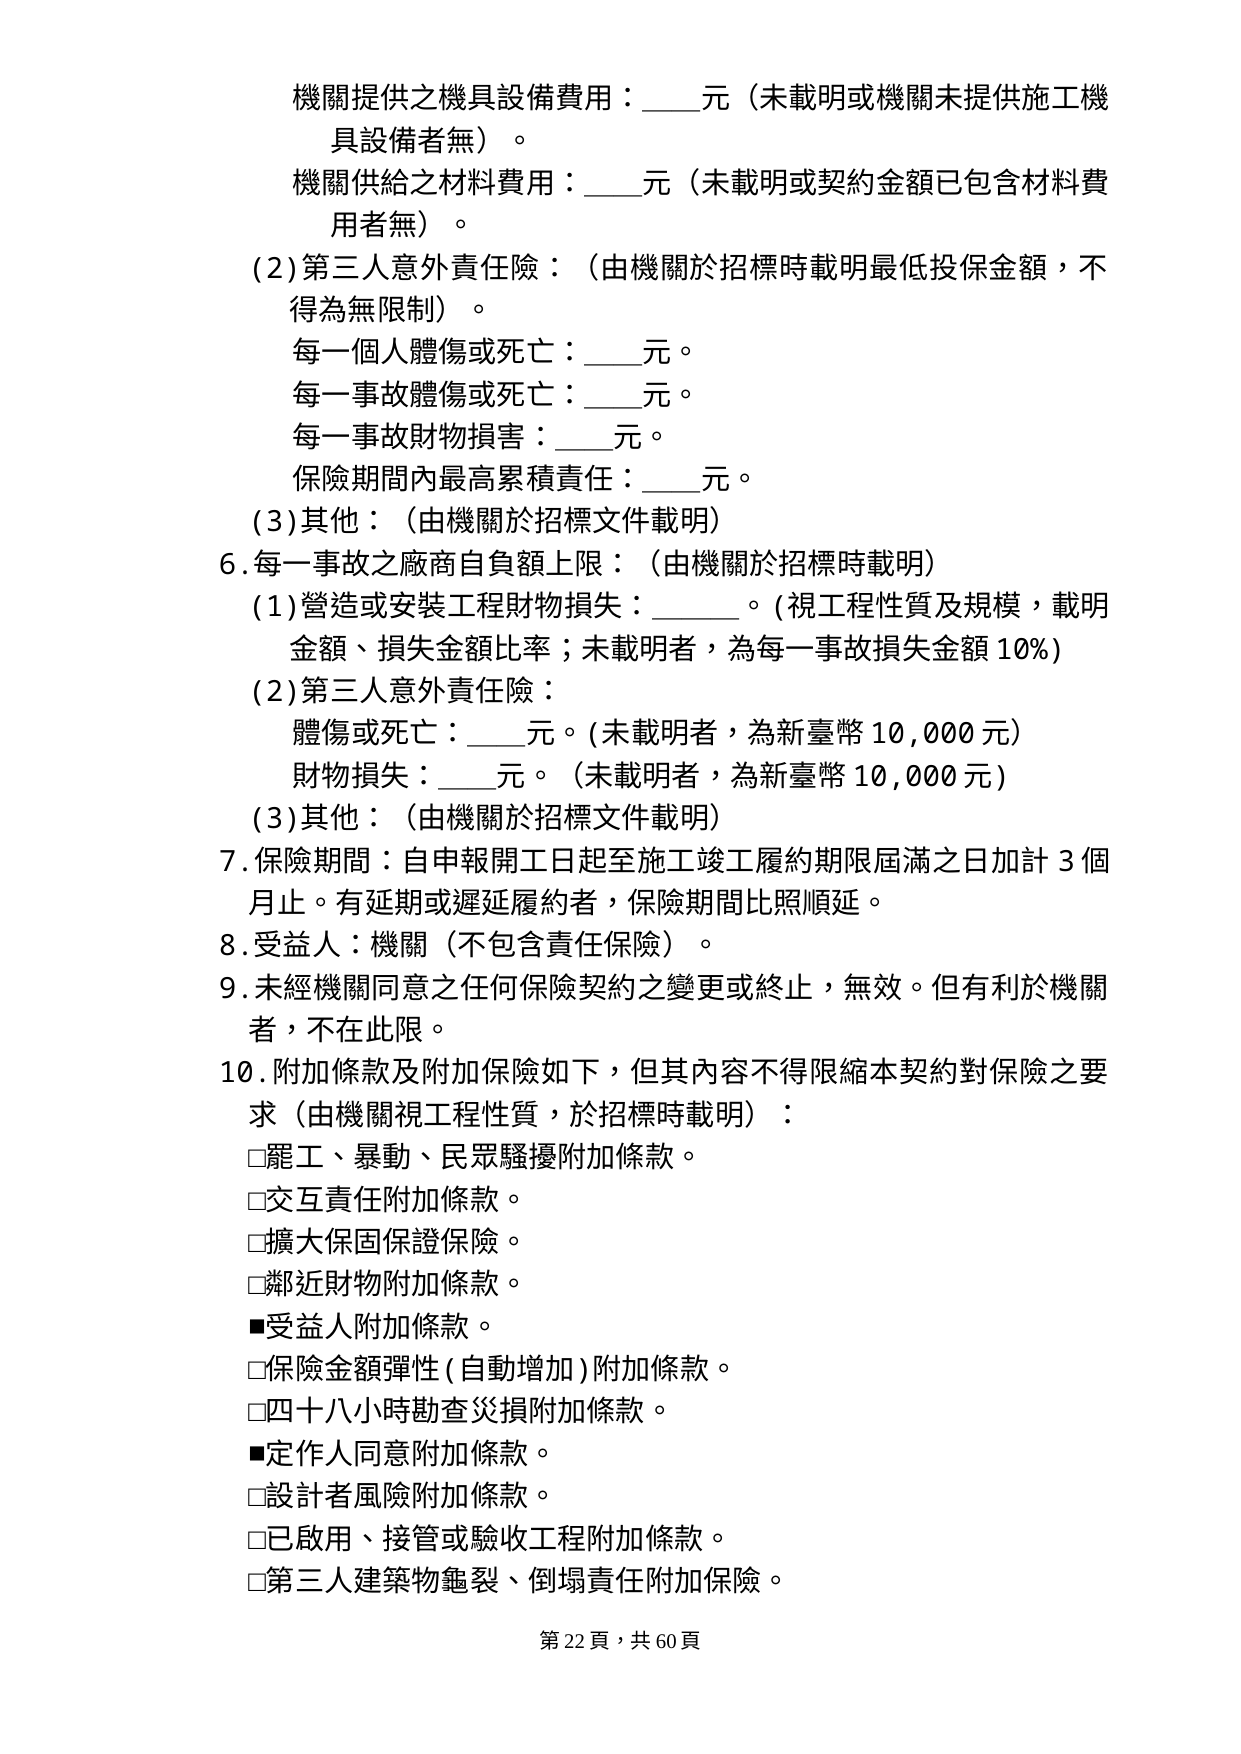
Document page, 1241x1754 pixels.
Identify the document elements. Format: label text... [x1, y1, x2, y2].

text □已啟用、接管或驗收工程附加條款。 [248, 1515, 1110, 1558]
text (3)其他：（由機關於招標文件載明） [248, 498, 1110, 540]
text 每一事故體傷或死亡：＿＿元。 [292, 371, 1110, 413]
text 體傷或死亡：＿＿元。(未載明者，為新臺幣10,000元） [292, 710, 1110, 752]
text □鄰近財物附加條款。 [248, 1261, 1110, 1303]
text 機關提供之機具設備費用：＿＿元（未載明或機關未提供施工機具設備者無）。 [292, 75, 1110, 159]
text □罷工、暴動、民眾騷擾附加條款。 [248, 1134, 1110, 1176]
text 8.受益人：機關（不包含責任保險）。 [218, 922, 1110, 964]
text (1)營造或安裝工程財物損失：＿＿＿。(視工程性質及規模，載明金額、損失金額比率；未載明者，為每一事故損失金額10%) [248, 583, 1110, 668]
text □保險金額彈性(自動增加)附加條款。 [248, 1346, 1110, 1388]
text 每一個人體傷或死亡：＿＿元。 [292, 329, 1110, 371]
text 9.未經機關同意之任何保險契約之變更或終止，無效。但有利於機關者，不在此限。 [218, 964, 1110, 1049]
text □四十八小時勘查災損附加條款。 [248, 1388, 1110, 1430]
text □擴大保固保證保險。 [248, 1218, 1110, 1261]
text 保險期間內最高累積責任：＿＿元。 [292, 456, 1110, 498]
text (2)第三人意外責任險： [248, 668, 1110, 710]
text 7.保險期間：自申報開工日起至施工竣工履約期限屆滿之日加計3個月止。有延期或遲延履約者，保險期間比照順延。 [218, 837, 1110, 922]
text 機關供給之材料費用：＿＿元（未載明或契約金額已包含材料費用者無）。 [292, 159, 1110, 244]
text □設計者風險附加條款。 [248, 1473, 1110, 1515]
text 10.附加條款及附加保險如下，但其內容不得限縮本契約對保險之要求（由機關視工程性質，於招標時載明）： [218, 1049, 1110, 1134]
text 財物損失：＿＿元。（未載明者，為新臺幣10,000元) [292, 752, 1110, 795]
text □交互責任附加條款。 [248, 1176, 1110, 1218]
text ■受益人附加條款。 [248, 1303, 1110, 1346]
text 每一事故財物損害：＿＿元。 [292, 413, 1110, 456]
text 6.每一事故之廠商自負額上限：（由機關於招標時載明） [218, 540, 1110, 583]
text (2)第三人意外責任險：（由機關於招標時載明最低投保金額，不得為無限制）。 [248, 244, 1110, 329]
text □第三人建築物龜裂、倒塌責任附加保險。 [248, 1558, 1110, 1600]
text (3)其他：（由機關於招標文件載明） [248, 795, 1110, 837]
text ■定作人同意附加條款。 [248, 1430, 1110, 1473]
